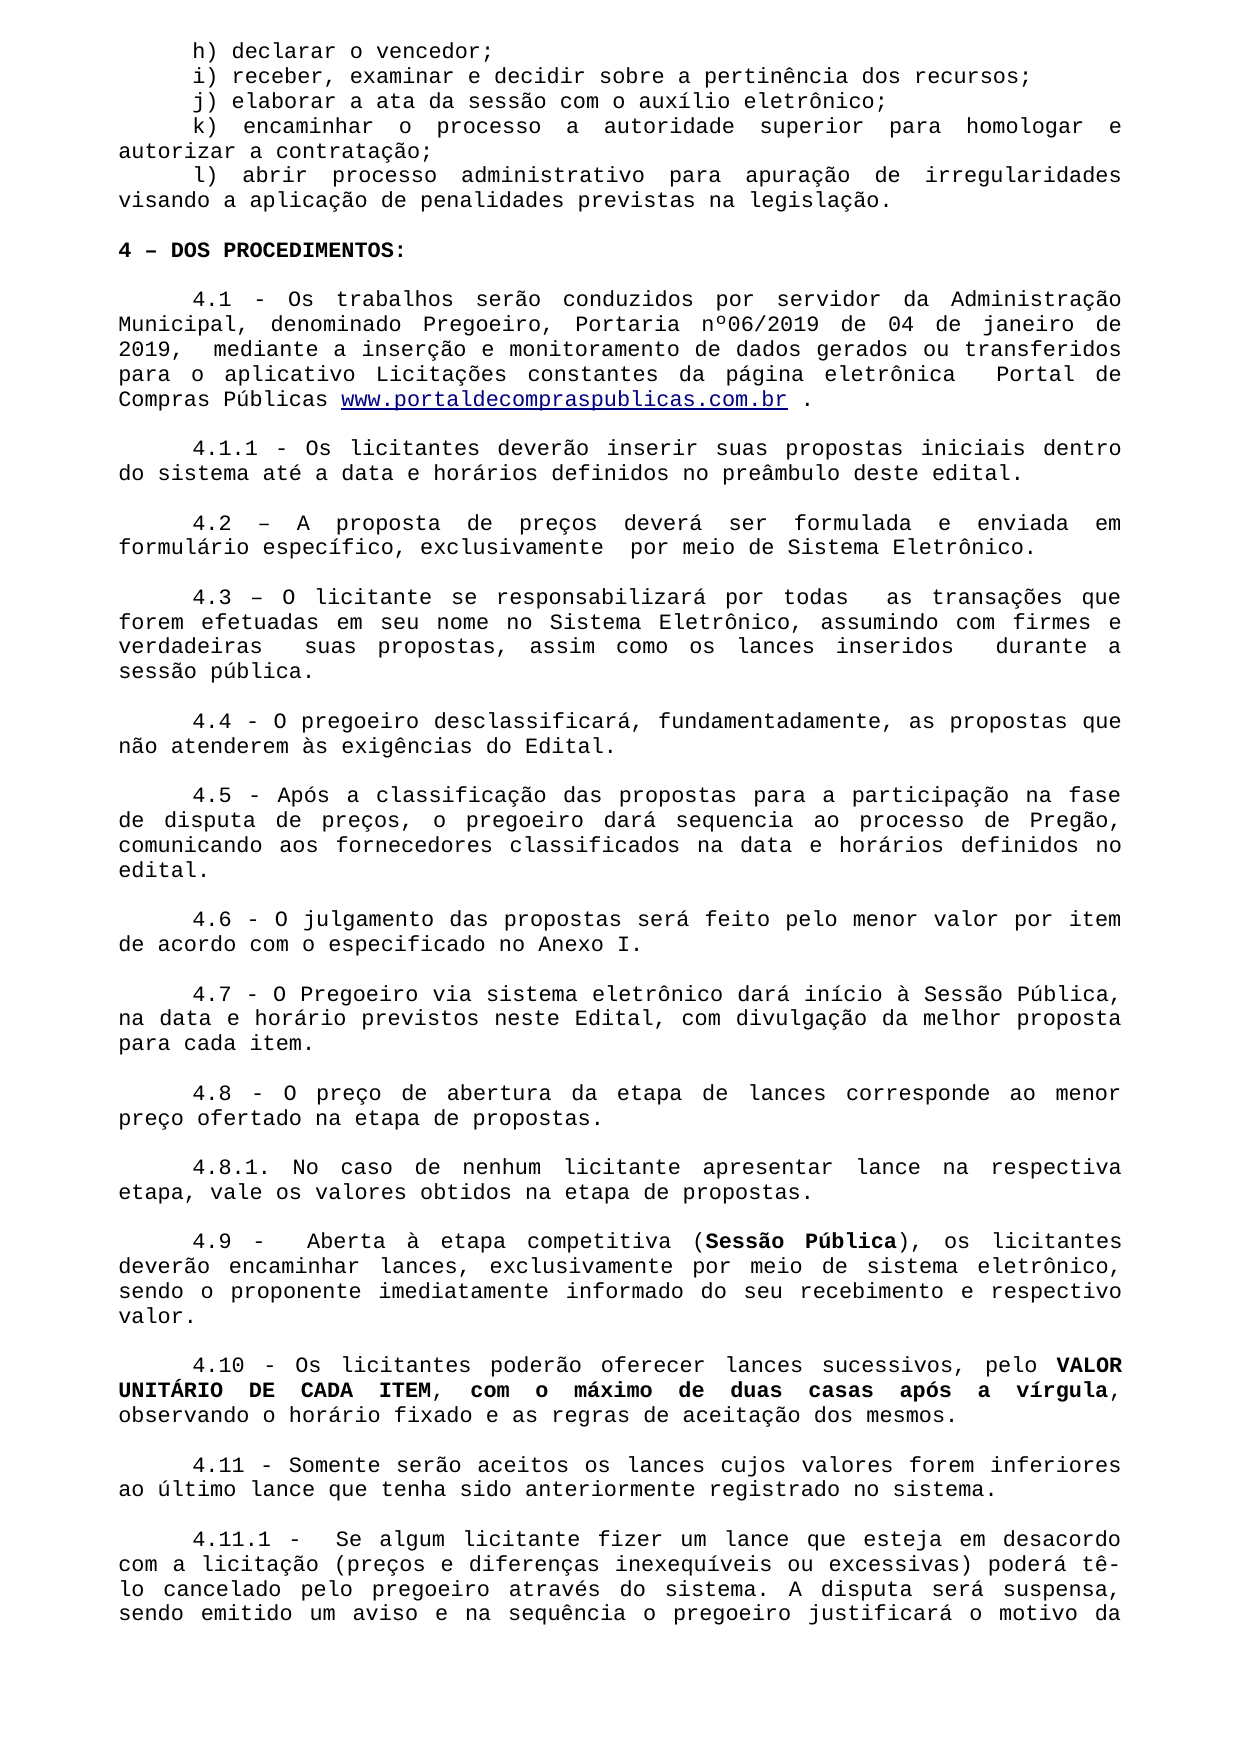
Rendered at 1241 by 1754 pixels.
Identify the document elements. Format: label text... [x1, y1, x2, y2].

text 4.6 - O julgamento das propostas será feito pelo menor valor por item de acordo com o especificado no Anexo I. [118, 908, 1122, 958]
text 4.8.1. No caso de nenhum licitante apresentar lance na respectiva etapa, vale os valores obtidos na etapa de propostas. [118, 1156, 1122, 1206]
text 4.1 - Os trabalhos serão conduzidos por servidor da Administração Municipal, denominado Pregoeiro, Portaria nº06/2019 de 04 de janeiro de 2019, mediante a inserção e monitoramento de dados gerados ou transferidos para o aplicativo Licitações constantes da página eletrônica Portal de Compras Públicas www.portaldecompraspublicas.com.br . [118, 288, 1122, 412]
text j) elaborar a ata da sessão com o auxílio eletrônico; [118, 90, 1122, 115]
text 4.11 - Somente serão aceitos os lances cujos valores forem inferiores ao último lance que tenha sido anteriormente registrado no sistema. [118, 1454, 1122, 1503]
text l) abrir processo administrativo para apuração de irregularidades visando a aplicação de penalidades previstas na legislação. [118, 164, 1122, 214]
text 4.3 – O licitante se responsabilizará por todas as transações que forem efetuadas em seu nome no Sistema Eletrônico, assumindo com firmes e verdadeiras suas propostas, assim como os lances inseridos durante a sessão pública. [118, 586, 1122, 685]
text 4.10 - Os licitantes poderão oferecer lances sucessivos, pelo VALOR UNITÁRIO DE CADA ITEM, com o máximo de duas casas após a vírgula, observando o horário fixado e as regras de aceitação dos mesmos. [118, 1354, 1122, 1429]
text 4.2 – A proposta de preços deverá ser formulada e enviada em formulário específico, exclusivamente por meio de Sistema Eletrônico. [118, 512, 1122, 561]
text 4.8 - O preço de abertura da etapa de lances corresponde ao menor preço ofertado na etapa de propostas. [118, 1082, 1122, 1131]
text 4.11.1 - Se algum licitante fizer um lance que esteja em desacordo com a licitação (preços e diferenças inexequíveis ou excessivas) poderá tê-lo cancelado pelo pregoeiro através do sistema. A disputa será suspensa, sendo emitido um aviso e na sequência o pregoeiro justificará o motivo da [118, 1528, 1122, 1627]
text h) declarar o vencedor; [118, 41, 1122, 65]
text 4.1.1 - Os licitantes deverão inserir suas propostas iniciais dentro do sistema até a data e horários definidos no preâmbulo deste edital. [118, 437, 1122, 487]
text i) receber, examinar e decidir sobre a pertinência dos recursos; [118, 65, 1122, 90]
text 4 – DOS PROCEDIMENTOS: [118, 239, 1122, 264]
text 4.9 - Aberta à etapa competitiva (Sessão Pública), os licitantes deverão encaminhar lances, exclusivamente por meio de sistema eletrônico, sendo o proponente imediatamente informado do seu recebimento e respectivo valor. [118, 1231, 1122, 1330]
text 4.4 - O pregoeiro desclassificará, fundamentadamente, as propostas que não atenderem às exigências do Edital. [118, 710, 1122, 759]
text 4.7 - O Pregoeiro via sistema eletrônico dará início à Sessão Pública, na data e horário previstos neste Edital, com divulgação da melhor proposta para cada item. [118, 983, 1122, 1057]
text 4.5 - Após a classificação das propostas para a participação na fase de disputa de preços, o pregoeiro dará sequencia ao processo de Pregão, comunicando aos fornecedores classificados na data e horários definidos no edital. [118, 784, 1122, 883]
text k) encaminhar o processo a autoridade superior para homologar e autorizar a contratação; [118, 115, 1122, 164]
